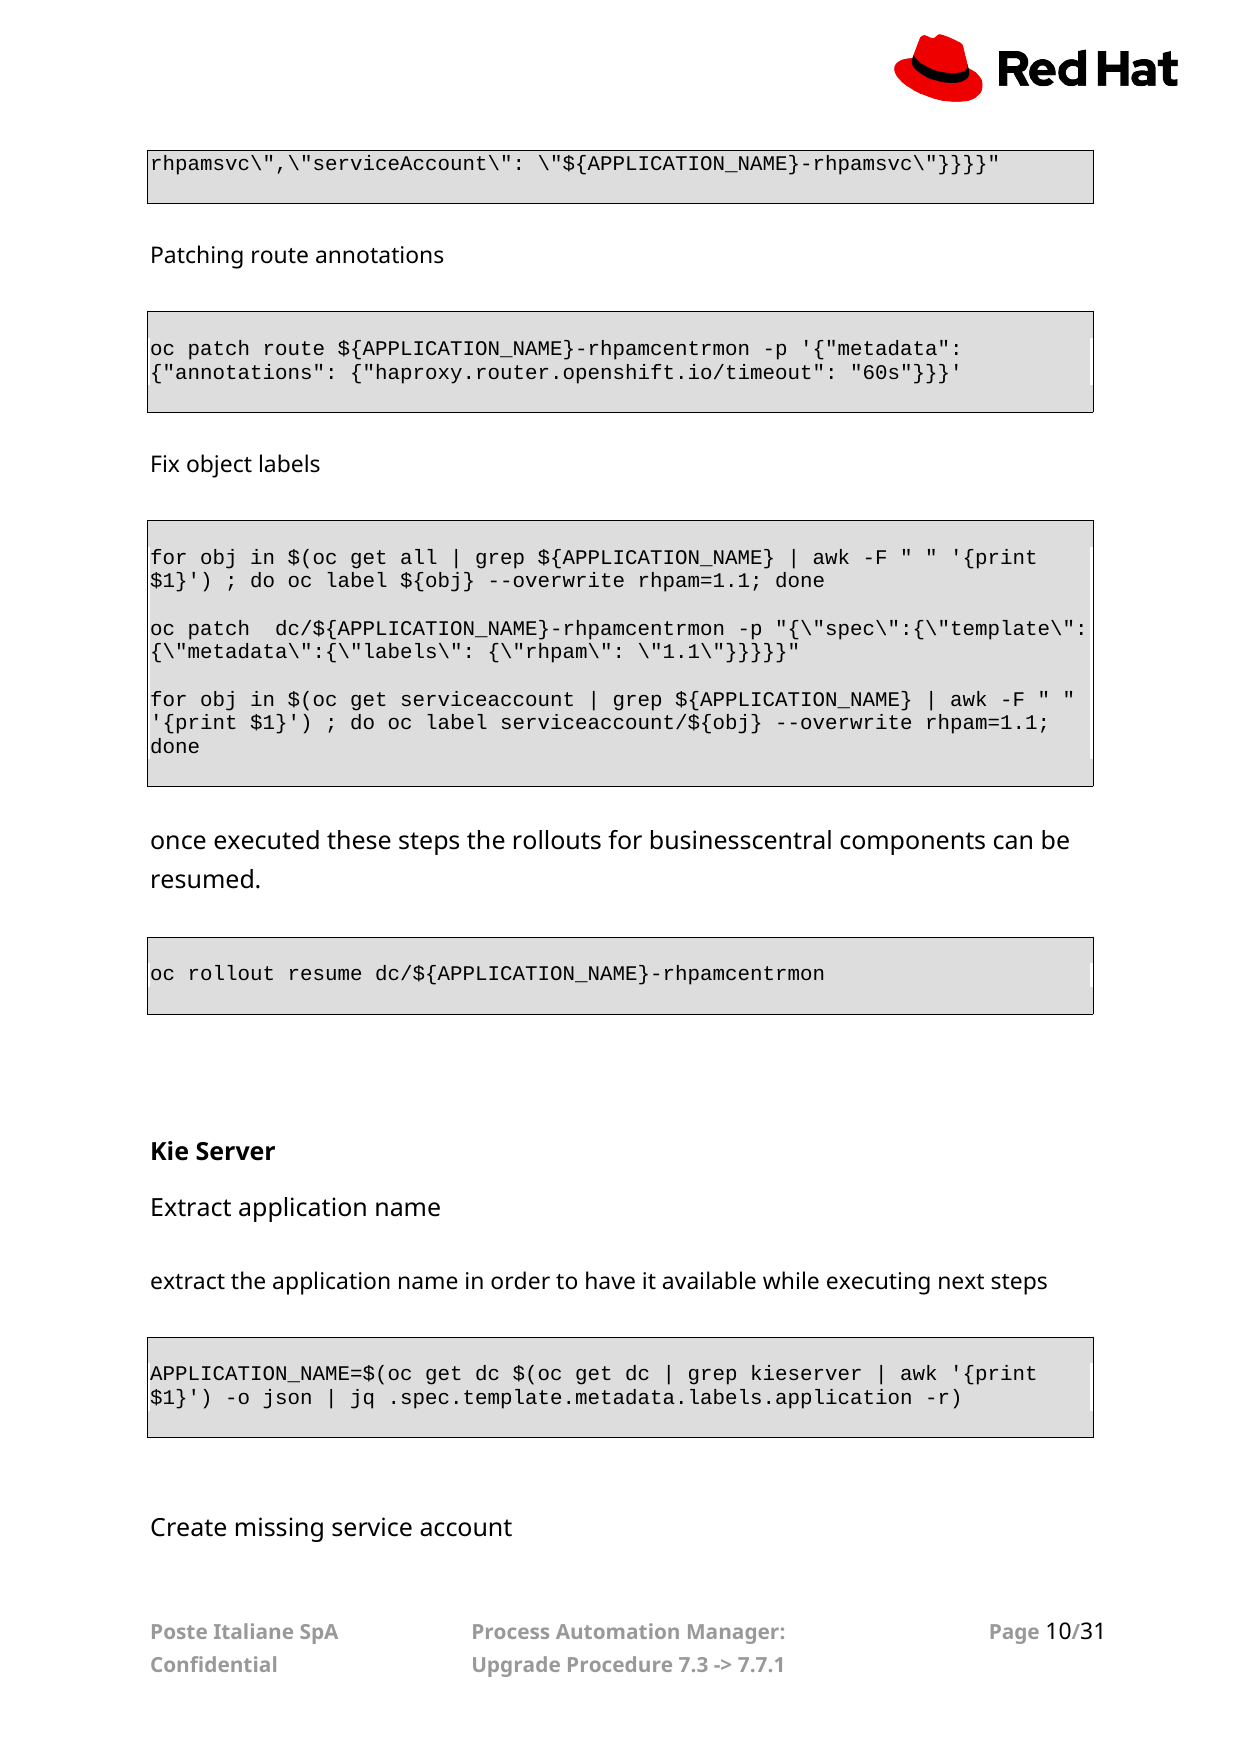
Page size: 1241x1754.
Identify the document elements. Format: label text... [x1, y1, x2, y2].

text oc patch dc/${APPLICATION_NAME}-rhpamcentrmon -p "{\"spec\":{\"template\": {\"metadata\":{\"labels\": {\"rhpam\": \"1.1\"}}}}}" [150, 618, 1090, 665]
text for obj in $(oc get all | grep ${APPLICATION_NAME} | awk -F " " '{print $1}') ; do oc label ${obj} --overwrite rhpam=1.1; done [150, 547, 1090, 594]
text for obj in $(oc get serviceaccount | grep ${APPLICATION_NAME} | awk -F " " '{print $1}') ; do oc label serviceaccount/${obj} --overwrite rhpam=1.1; done [150, 689, 1090, 756]
text Patching route annotations [150, 239, 1090, 271]
text APPLICATION_NAME=$(oc get dc $(oc get dc | grep kieserver | awk '{print $1}') -o json | jq .spec.template.metadata.labels.application -r) [150, 1363, 1090, 1407]
text Fix object labels [150, 448, 1090, 479]
text once executed these steps the rollouts for businesscentral components can be resumed. [150, 822, 1090, 896]
subtitle Extract application name [150, 1189, 1090, 1224]
text oc rollout resume dc/${APPLICATION_NAME}-rhpamcentrmon [150, 963, 1090, 984]
text oc patch route ${APPLICATION_NAME}-rhpamcentrmon -p '{"metadata": {"annotations": {"haproxy.router.openshift.io/timeout": "60s"}}}' [150, 338, 1090, 382]
subtitle Kie Server [150, 1134, 1090, 1168]
subtitle Create missing service account [150, 1510, 1090, 1544]
text extract the application name in order to have it available while executing next steps [150, 1265, 1090, 1296]
text rhpamsvc\",\"serviceAccount\": \"${APPLICATION_NAME}-rhpamsvc\"}}}}" [148, 151, 1093, 174]
picture [897, 37, 1174, 97]
